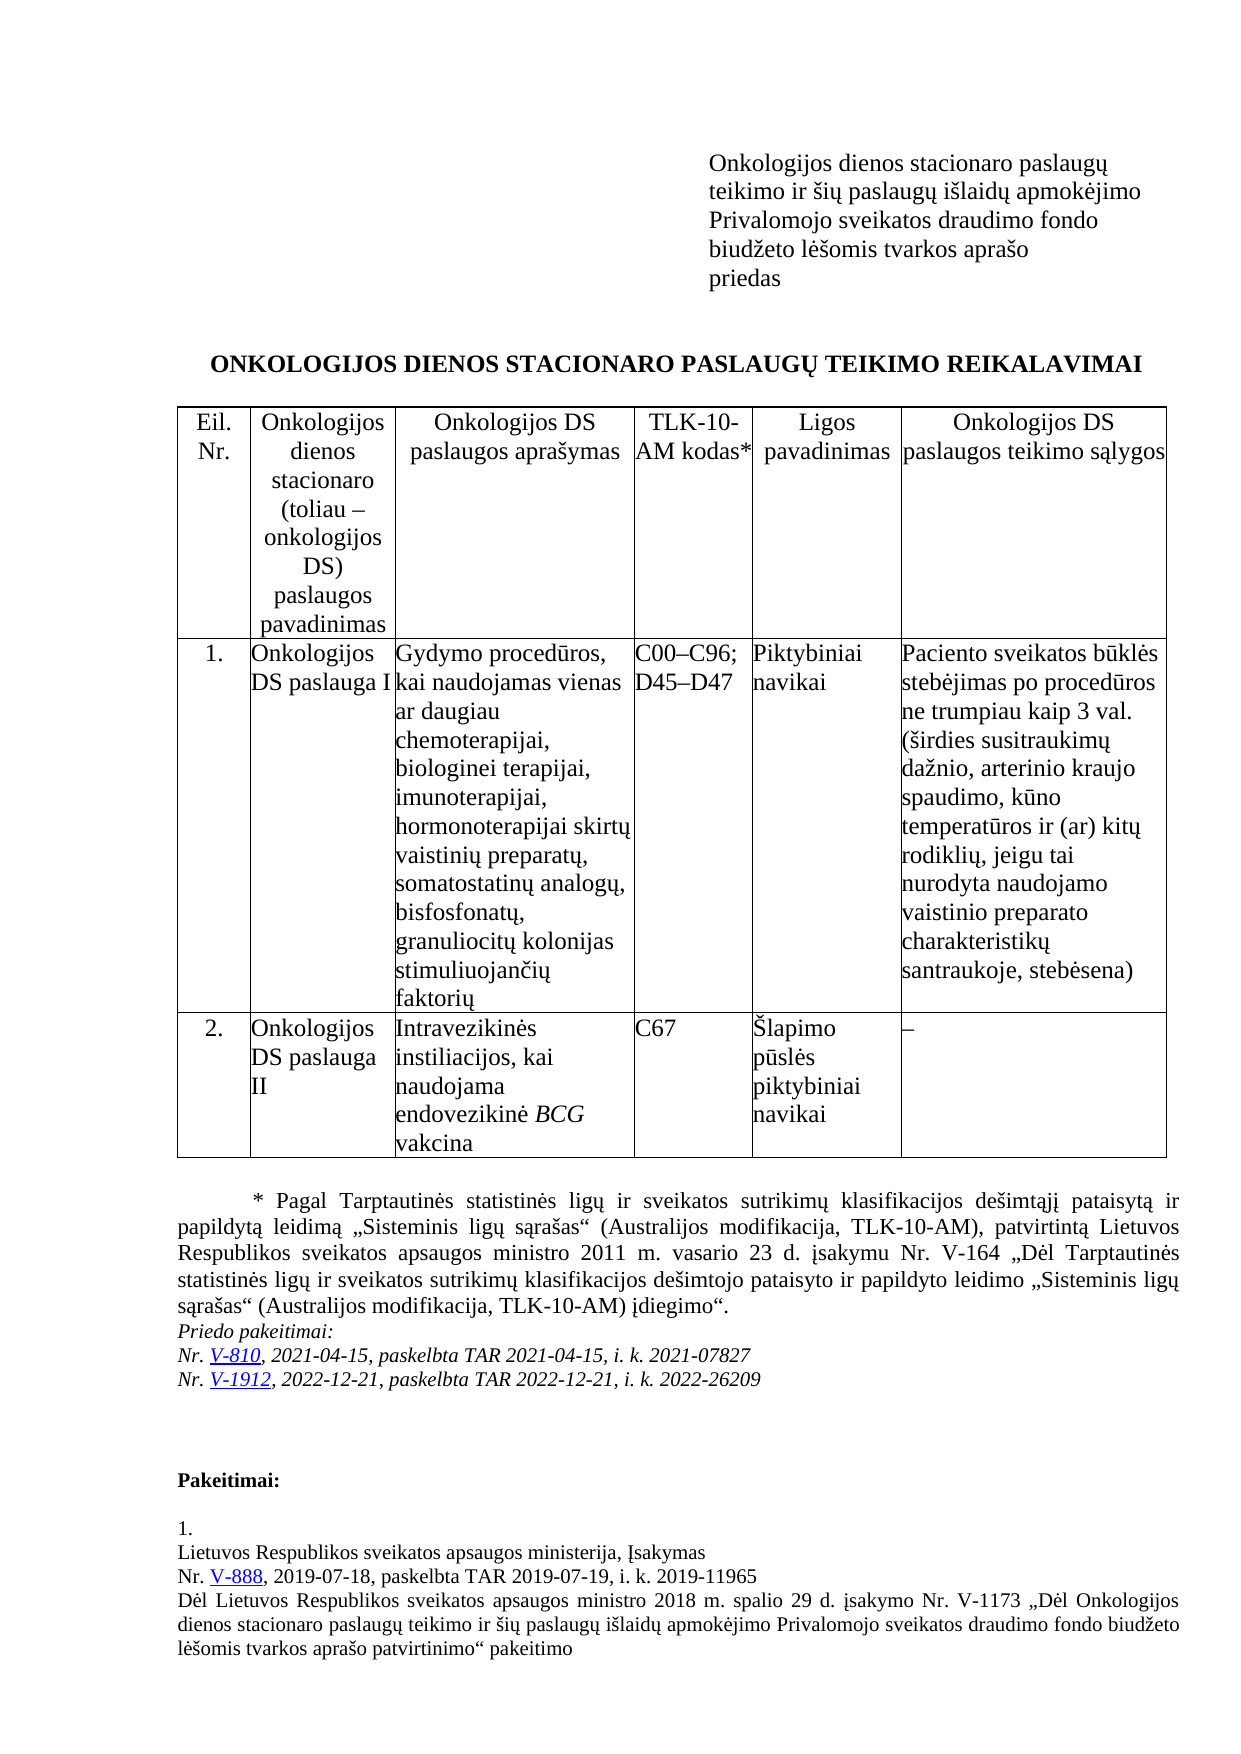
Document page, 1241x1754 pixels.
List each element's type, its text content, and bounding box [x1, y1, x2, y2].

text teikimo ir šių paslaugų išlaidų apmokėjimo [177, 176, 1181, 205]
table_cell Gydymo procedūros, kai naudojamas vienas ar daugiau chemoterapijai, biologinei terapijai, imunoterapijai, hormonoterapijai skirtų vaistinių preparatų, somatostatinų analogų, bisfosfonatų, granuliocitų kolonijas stimuliuojančių faktorių [396, 639, 634, 1012]
table_header Onkologijos DS paslaugos aprašymas [396, 408, 634, 637]
table_cell C67 [635, 1013, 752, 1157]
text Nr. V-810, 2021-04-15, paskelbta TAR 2021-04-15, i. k. 2021-07827 [177, 1343, 1181, 1367]
table_cell Onkologijos DS paslauga I [251, 639, 395, 1012]
table_header TLK-10-AM kodas* [635, 408, 752, 637]
text Nr. V-1912, 2022-12-21, paskelbta TAR 2022-12-21, i. k. 2022-26209 [177, 1367, 1181, 1391]
table_cell C00–C96; D45–D47 [635, 639, 752, 1012]
table_header Onkologijos DS paslaugos teikimo sąlygos [902, 408, 1166, 637]
text * Pagal Tarptautinės statistinės ligų ir sveikatos sutrikimų klasifikacijos dešimtąjį pataisytą ir papildytą leidimą „Sisteminis ligų sąrašas“ (Australijos modifikacija, TLK-10-AM), patvirtintą Lietuvos Respublikos sveikatos apsaugos ministro 2011 m. vasario 23 d. įsakymu Nr. V-164 „Dėl Tarptautinės statistinės ligų ir sveikatos sutrikimų klasifikacijos dešimtojo pataisyto ir papildyto leidimo „Sisteminis ligų sąrašas“ (Australijos modifikacija, TLK-10-AM) įdiegimo“. [177, 1187, 1181, 1318]
text priedas [177, 263, 1181, 291]
text Lietuvos Respublikos sveikatos apsaugos ministerija, Įsakymas [177, 1540, 1181, 1564]
table_cell Paciento sveikatos būklės stebėjimas po procedūros ne trumpiau kaip 3 val. (širdies susitraukimų dažnio, arterinio kraujo spaudimo, kūno temperatūros ir (ar) kitų rodiklių, jeigu tai nurodyta naudojamo vaistinio preparato charakteristikų santraukoje, stebėsena) [902, 639, 1166, 1012]
table_header Onkologijos dienos stacionaro (toliau –onkologijos DS) paslaugos pavadinimas [251, 408, 395, 637]
text ONKOLOGIJOS DIENOS STACIONARO PASLAUGŲ TEIKIMO REIKALAVIMAI [177, 349, 1181, 378]
table_cell Onkologijos DS paslauga II [251, 1013, 395, 1157]
text Pakeitimai: [177, 1468, 1181, 1492]
text Nr. V-888, 2019-07-18, paskelbta TAR 2019-07-19, i. k. 2019-11965 [177, 1564, 1181, 1588]
table_cell Piktybiniai navikai [753, 639, 901, 1012]
table_cell Intravezikinės instiliacijos, kai naudojama endovezikinė BCG vakcina [396, 1013, 634, 1157]
text 1. [177, 1516, 1181, 1540]
table_header Ligos pavadinimas [753, 408, 901, 637]
table_cell – [902, 1013, 1166, 1157]
table_cell 1. [178, 639, 250, 1012]
text Dėl Lietuvos Respublikos sveikatos apsaugos ministro 2018 m. spalio 29 d. įsakymo Nr. V-1173 „Dėl Onkologijos dienos stacionaro paslaugų teikimo ir šių paslaugų išlaidų apmokėjimo Privalomojo sveikatos draudimo fondo biudžeto lėšomis tvarkos aprašo patvirtinimo“ pakeitimo [177, 1588, 1181, 1660]
table_header Eil. Nr. [178, 408, 250, 637]
text Onkologijos dienos stacionaro paslaugų [177, 148, 1181, 176]
text Privalomojo sveikatos draudimo fondo [177, 205, 1181, 234]
table_cell 2. [178, 1013, 250, 1157]
table_cell Šlapimo pūslės piktybiniai navikai [753, 1013, 901, 1157]
text biudžeto lėšomis tvarkos aprašo [177, 234, 1181, 263]
text Priedo pakeitimai: [177, 1318, 1181, 1343]
